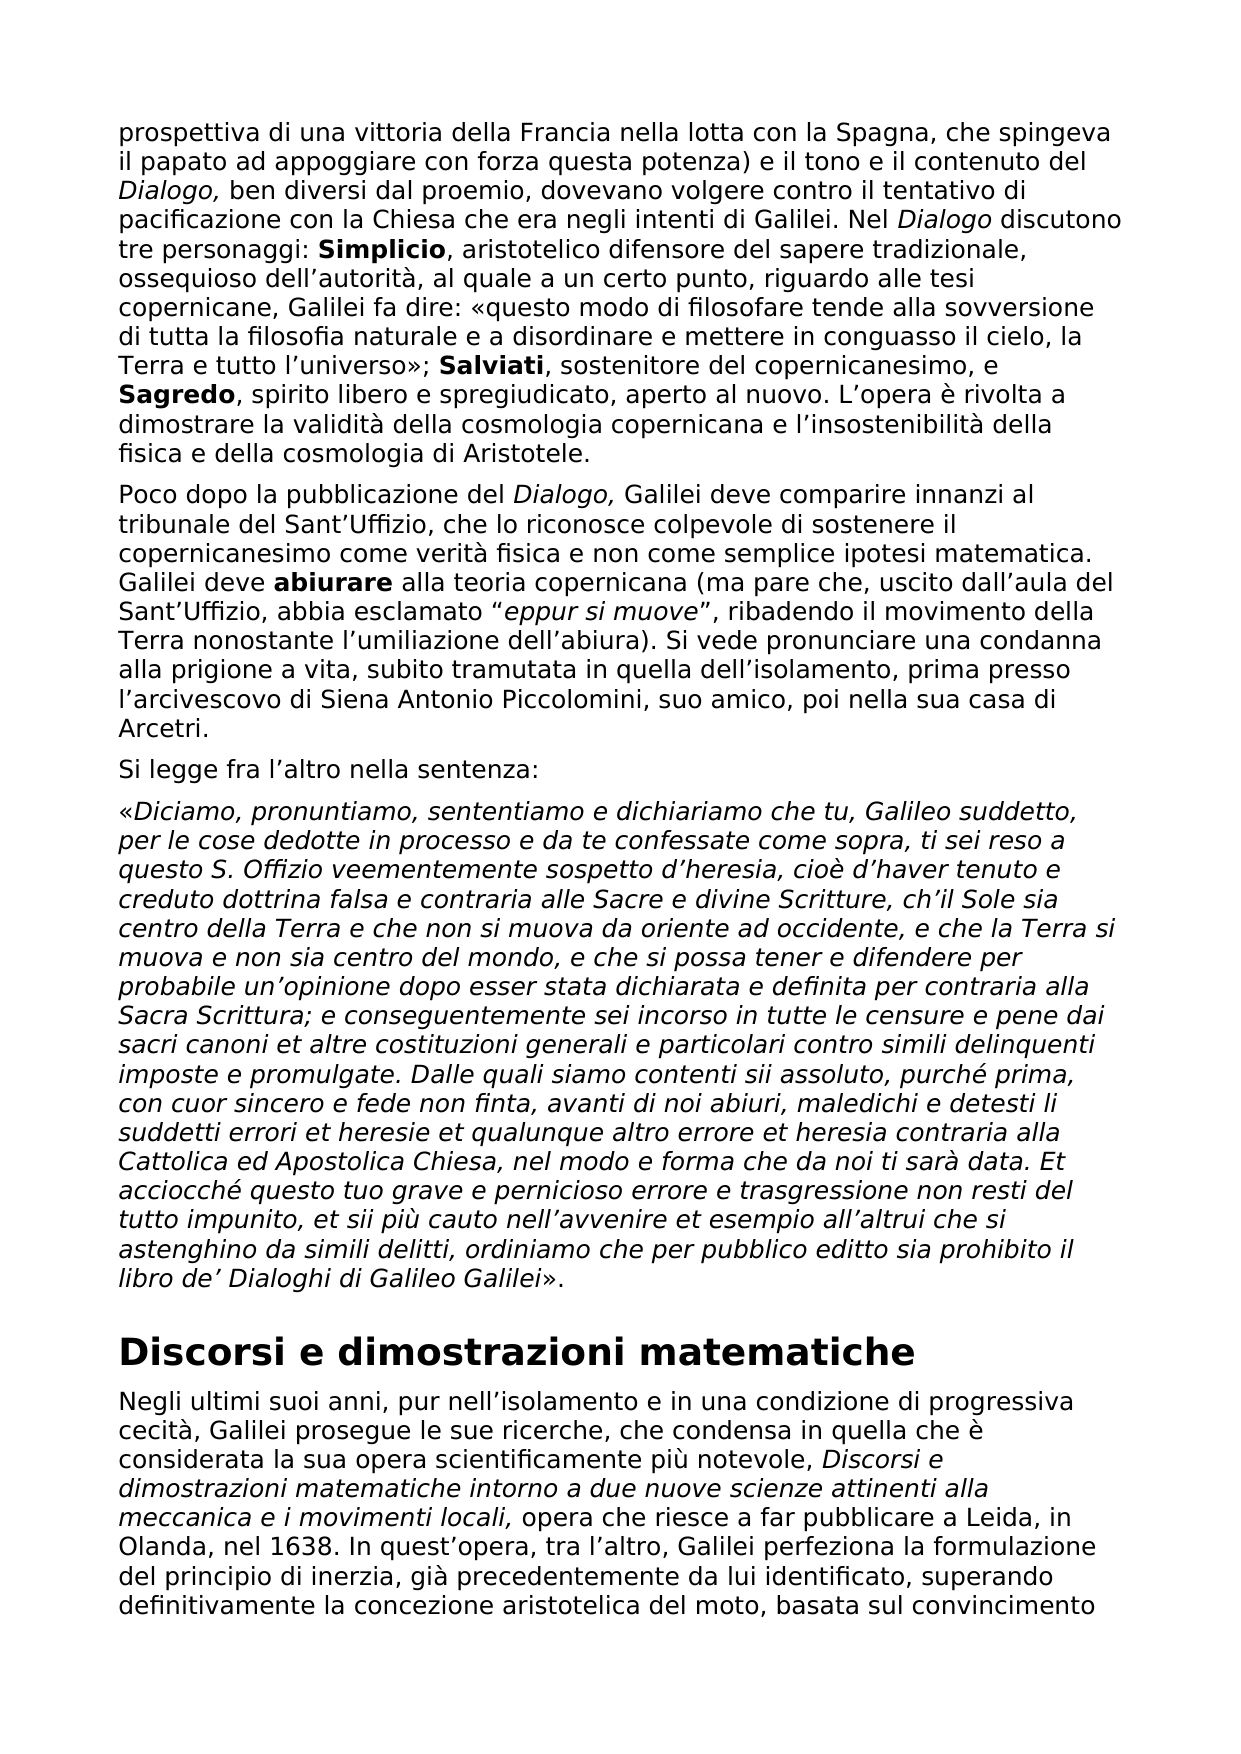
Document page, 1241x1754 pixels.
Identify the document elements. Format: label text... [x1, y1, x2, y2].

text «Diciamo, pronuntiamo, sententiamo e dichiariamo che tu, Galileo suddetto, per le cose dedotte in processo e da te confessate come sopra, ti sei reso a questo S. Offizio veementemente sospetto d’heresia, cioè d’haver tenuto e creduto dottrina falsa e contraria alle Sacre e divine Scritture, ch’il Sole sia centro della Terra e che non si muova da oriente ad occidente, e che la Terra si muova e non sia centro del mondo, e che si possa tener e difendere per probabile un’opinione dopo esser stata dichiarata e definita per contraria alla Sacra Scrittura; e conseguentemente sei incorso in tutte le censure e pene dai sacri canoni et altre costituzioni generali e particolari contro simili delinquenti imposte e promulgate. Dalle quali siamo contenti sii assoluto, purché prima, con cuor sincero e fede non finta, avanti di noi abiuri, maledichi e detesti li suddetti errori et heresie et qualunque altro errore et heresia contraria alla Cattolica ed Apostolica Chiesa, nel modo e forma che da noi ti sarà data. Et acciocché questo tuo grave e pernicioso errore e trasgressione non resti del tutto impunito, et sii più cauto nell’avvenire et esempio all’altrui che si astenghino da simili delitti, ordiniamo che per pubblico editto sia prohibito il libro de’ Dialoghi di Galileo Galilei». [118, 797, 1122, 1293]
subtitle Discorsi e dimostrazioni matematiche [118, 1331, 1122, 1374]
text Poco dopo la pubblicazione del Dialogo, Galilei deve comparire innanzi al tribunale del Sant’Uffizio, che lo riconosce colpevole di sostenere il copernicanesimo come verità fisica e non come semplice ipotesi matematica. Galilei deve abiurare alla teoria copernicana (ma pare che, uscito dall’aula del Sant’Uffizio, abbia esclamato “eppur si muove”, ribadendo il movimento della Terra nonostante l’umiliazione dell’abiura). Si vede pronunciare una condanna alla prigione a vita, subito tramutata in quella dell’isolamento, prima presso l’arcivescovo di Siena Antonio Piccolomini, suo amico, poi nella sua casa di Arcetri. [118, 481, 1122, 743]
text Negli ultimi suoi anni, pur nell’isolamento e in una condizione di progressiva cecità, Galilei prosegue le sue ricerche, che condensa in quella che è considerata la sua opera scientificamente più notevole, Discorsi e dimostrazioni matematiche intorno a due nuove scienze attinenti alla meccanica e i movimenti locali, opera che riesce a far pubblicare a Leida, in Olanda, nel 1638. In quest’opera, tra l’altro, Galilei perfeziona la formulazione del principio di inerzia, già precedentemente da lui identificato, superando definitivamente la concezione aristotelica del moto, basata sul convincimento [118, 1387, 1122, 1620]
text Si legge fra l’altro nella sentenza: [118, 756, 1122, 785]
text prospettiva di una vittoria della Francia nella lotta con la Spagna, che spingeva il papato ad appoggiare con forza questa potenza) e il tono e il contenuto del Dialogo, ben diversi dal proemio, dovevano volgere contro il tentativo di pacificazione con la Chiesa che era negli intenti di Galilei. Nel Dialogo discutono tre personaggi: Simplicio, aristotelico difensore del sapere tradizionale, ossequioso dell’autorità, al quale a un certo punto, riguardo alle tesi copernicane, Galilei fa dire: «questo modo di filosofare tende alla sovversione di tutta la filosofia naturale e a disordinare e mettere in conguasso il cielo, la Terra e tutto l’universo»; Salviati, sostenitore del copernicanesimo, e Sagredo, spirito libero e spregiudicato, aperto al nuovo. L’opera è rivolta a dimostrare la validità della cosmologia copernicana e l’insostenibilità della fisica e della cosmologia di Aristotele. [118, 118, 1122, 468]
